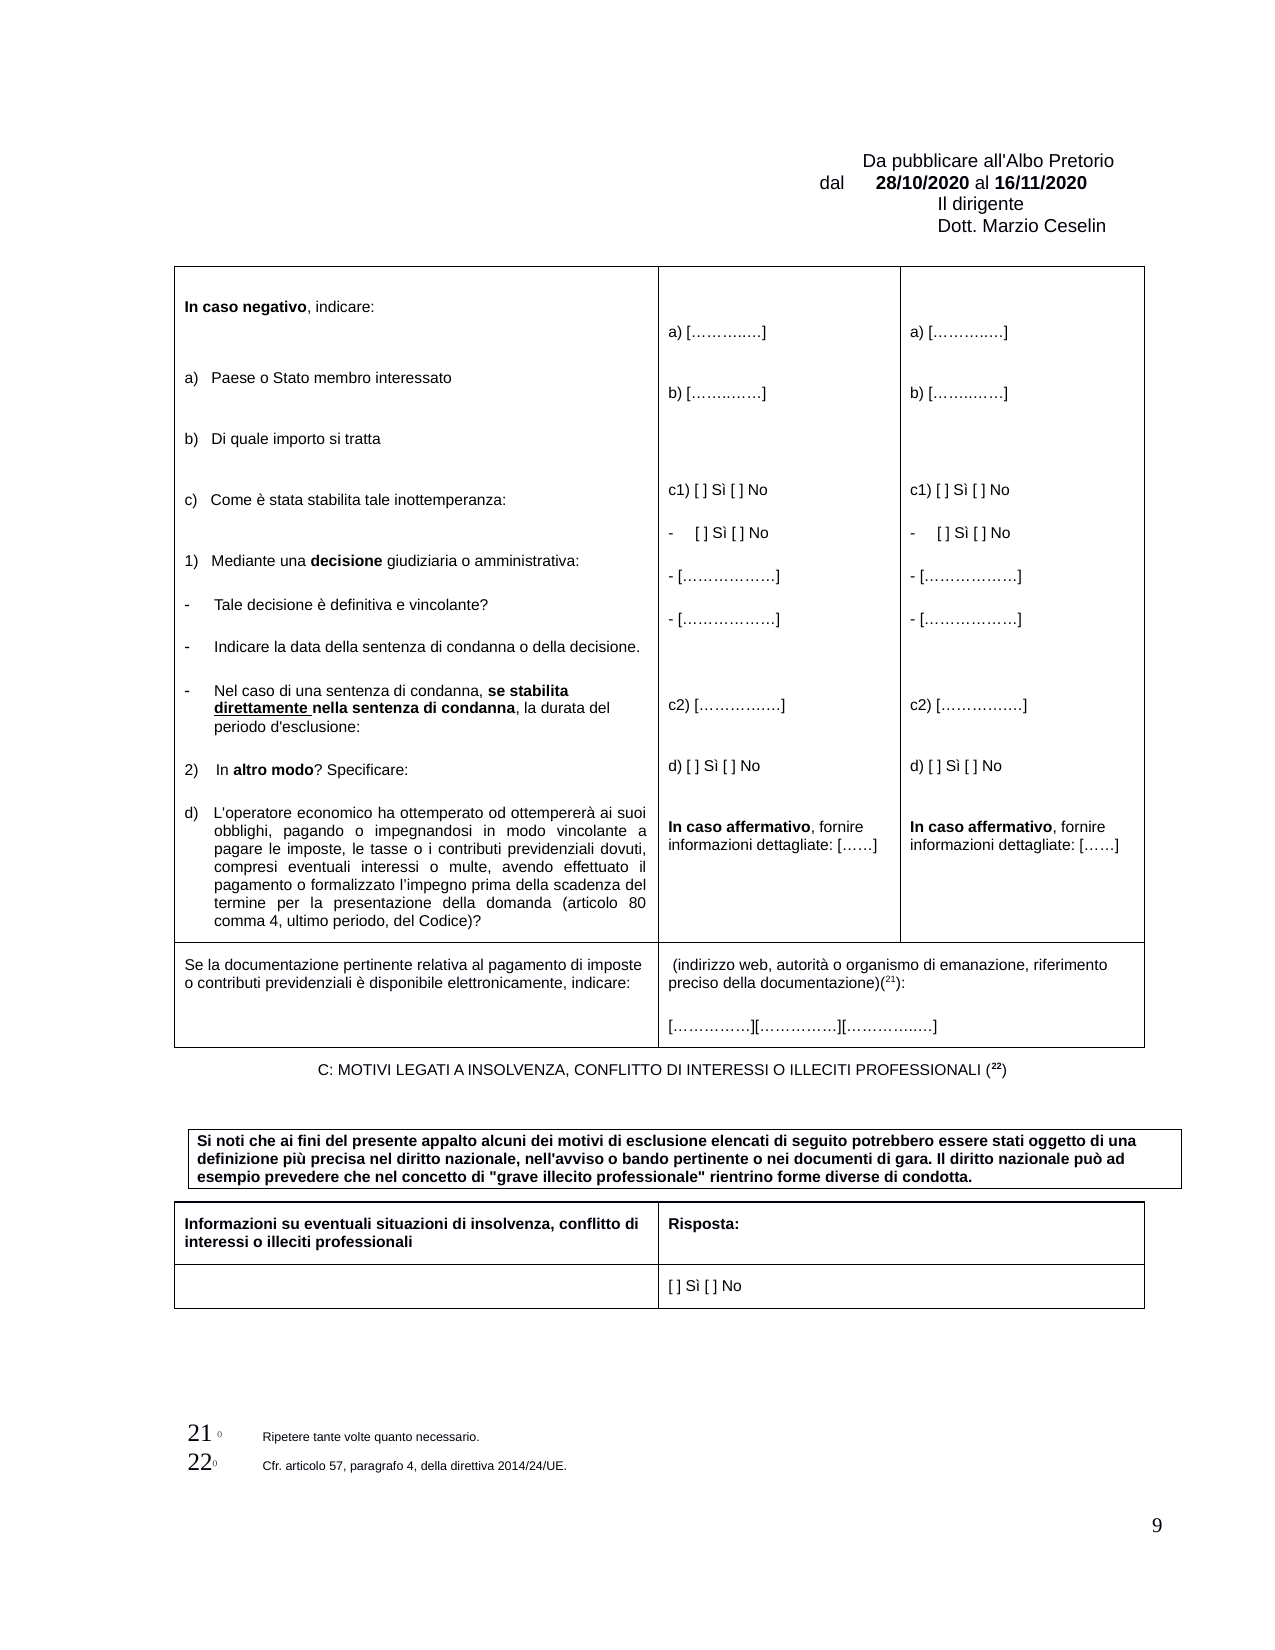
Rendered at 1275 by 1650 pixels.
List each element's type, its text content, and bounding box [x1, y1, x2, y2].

text Si noti che ai fini del presente appalto alcuni dei motivi di esclusione elencati di seguito potrebbero essere stati oggetto di una definizione più precisa nel diritto nazionale, nell'avviso o bando pertinente o nei documenti di gara. Il diritto nazionale può ad esempio prevedere che nel concetto di "grave illecito professionale" rientrino forme diverse di condotta. [189, 1130, 1181, 1188]
table_cell a) [………..…] b) [……..……] c1) [ ] Sì [ ] No - [ ] Sì [ ] No - [………………] - [………………] c2) [………….…] d) [ ] Sì [ ] No In caso affermativo, fornire informazioni dettagliate: [……] [901, 267, 1144, 942]
table_cell In caso negativo, indicare: a) Paese o Stato membro interessato b) Di quale importo si tratta c) Come è stata stabilita tale inottemperanza: 1) Mediante una decisione giudiziaria o amministrativa: Tale decisione è definitiva e vincolante? Indicare la data della sentenza di condanna o della decisione. Nel caso di una sentenza di condanna, se stabilita direttamente nella sentenza di condanna, la durata del periodo d'esclusione: 2) In altro modo? Specificare: d) L'operatore economico ha ottemperato od ottempererà ai suoi obblighi, pagando o impegnandosi in modo vincolante a pagare le imposte, le tasse o i contributi previdenziali dovuti, compresi eventuali interessi o multe, avendo effettuato il pagamento o formalizzato l’impegno prima della scadenza del termine per la presentazione della domanda (articolo 80 comma 4, ultimo periodo, del Codice)? [175, 267, 658, 942]
table_cell [ ] Sì [ ] No [659, 1265, 1144, 1308]
table_cell (indirizzo web, autorità o organismo di emanazione, riferimento preciso della documentazione)(): [……………][……………][…………..…] [659, 943, 1144, 1047]
table_cell Se la documentazione pertinente relativa al pagamento di imposte o contributi previdenziali è disponibile elettronicamente, indicare: [175, 943, 658, 1047]
table_cell [175, 1265, 658, 1308]
text () Cfr. articolo 57, paragrafo 4, della direttiva 2014/24/UE. [187, 1447, 1137, 1476]
table_cell a) [………..…] b) [……..……] c1) [ ] Sì [ ] No - [ ] Sì [ ] No - [………………] - [………………] c2) [………….…] d) [ ] Sì [ ] No In caso affermativo, fornire informazioni dettagliate: [……] [659, 267, 900, 942]
table_header Risposta: [659, 1203, 1144, 1263]
table_header Informazioni su eventuali situazioni di insolvenza, conflitto di interessi o illeciti professionali [175, 1203, 658, 1263]
title C: motivi legati a insolvenza, conflitto di interessi o illeciti professionali () [187, 1061, 1137, 1079]
